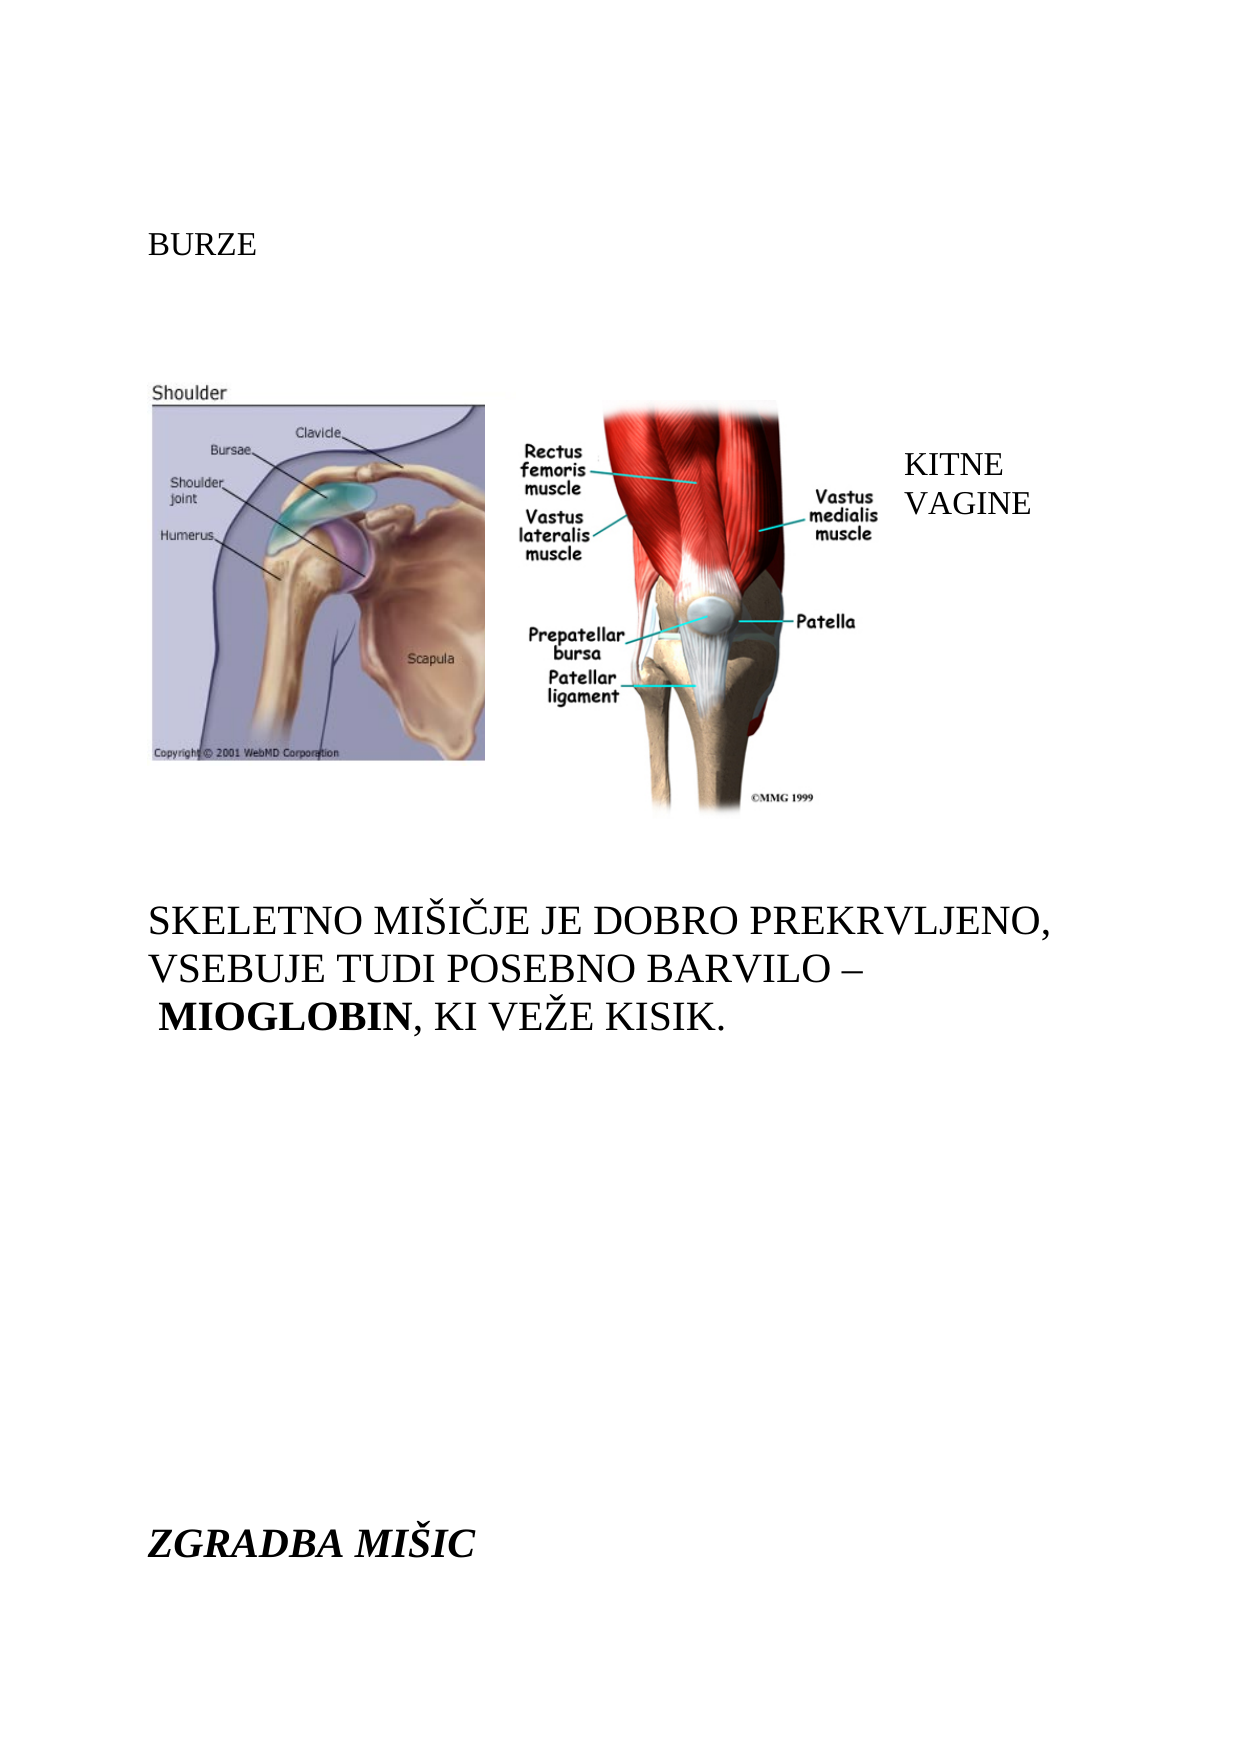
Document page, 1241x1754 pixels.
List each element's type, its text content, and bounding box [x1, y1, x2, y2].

text SKELETNO MIŠIČJE JE DOBRO PREKRVLJENO, VSEBUJE TUDI POSEBNO BARVILO – [148, 895, 1125, 991]
text BURZE [148, 224, 1125, 263]
text KITNE VAGINE [904, 445, 1125, 521]
picture [147, 372, 904, 819]
text MIOGLOBIN, KI VEŽE KISIK. [148, 991, 1125, 1039]
text ZGRADBA MIŠIC [148, 1518, 1125, 1566]
